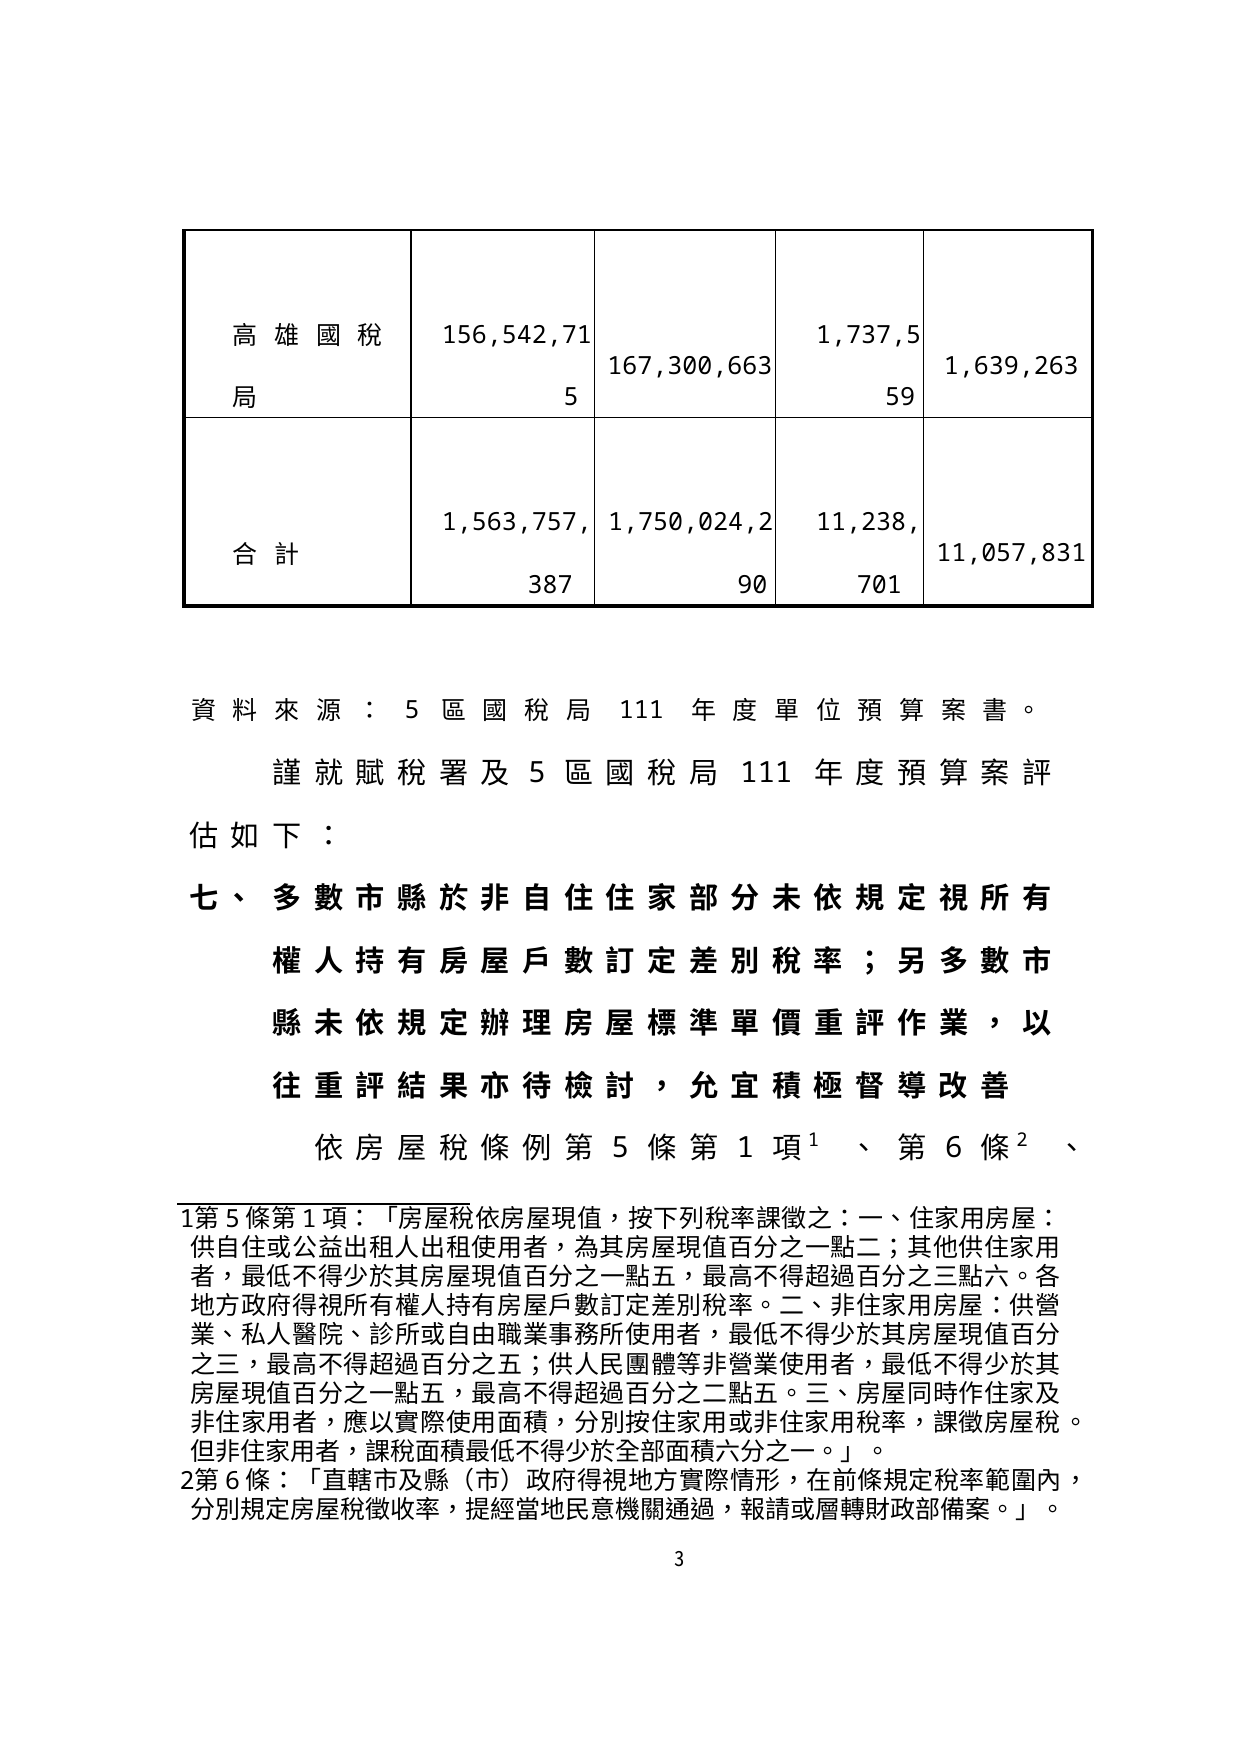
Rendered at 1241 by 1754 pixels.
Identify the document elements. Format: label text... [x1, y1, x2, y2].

table_cell 高雄國稅局 [186, 231, 410, 417]
table_cell 11,238,701 [776, 418, 923, 604]
table_cell 11,057,831 [924, 418, 1091, 604]
table_cell 1,563,757,387 [412, 418, 594, 604]
table_cell 156,542,715 [412, 231, 594, 417]
text 謹就賦稅署及5區國稅局111年度預算案評估如下： [183, 729, 1058, 854]
text 第5條第1項：「房屋稅依房屋現值，按下列稅率課徵之：一、住家用房屋：供自住或公益出租人出租使用者，為其房屋現值百分之一點二；其他供住家用者，最低不得少於其房屋現值百分之一點五，最高不得超過百分之三點六。各地方政府得視所有權人持有房屋戶數訂定差別稅率。二、非住家用房屋：供營業、私人醫院、診所或自由職業事務所使用者，最低不得少於其房屋現值百分之三，最高不得超過百分之五；供人民團體等非營業使用者，最低不得少於其房屋現值百分之一點五，最高不得超過百分之二點五。三、房屋同時作住家及非住家用者，應以實際使用面積，分別按住家用或非住家用稅率，課徵房屋稅。但非住家用者，課稅面積最低不得少於全部面積六分之一。」。 [179, 1204, 1063, 1466]
table_cell 合計 [186, 418, 410, 604]
table_cell 167,300,663 [595, 231, 775, 417]
table_cell 1,750,024,290 [595, 418, 775, 604]
table_cell 1,639,263 [924, 231, 1091, 417]
text 依房屋稅條例第5條第1項、第6條、第10條第1項及第11條第1項及第2項規定，房屋稅係依房屋現值乘計稅率課徵之；其中房屋現值係由各市縣政府依據不動產評價委員會每3年重行評定之標準核計之；稅率則區分住家及非住家兩類，住家部分又區分自住或公益出租人出租使用者及其他，前者稅率為1.2%，後者則介於1.5%至3.6%間，各市縣政府並得視所有權人持有房屋戶數訂定差別稅率。非住家用房屋則分供營業、私人醫院、診所或自由職業事務所使用者，或供人民團體等非營業使用者，前者稅率在3%至5%間，後者則在1.5%至2.5%間。經查： [242, 1104, 1058, 1167]
table_cell 1,737,559 [776, 231, 923, 417]
text 第6條：「直轄市及縣（市）政府得視地方實際情形，在前條規定稅率範圍內，分別規定房屋稅徵收率，提經當地民意機關通過，報請或層轉財政部備案。」。 [179, 1466, 1063, 1525]
text 資料來源：5區國稅局111年度單位預算案書。 [183, 667, 1058, 729]
text 七、多數市縣於非自住住家部分未依規定視所有權人持有房屋戶數訂定差別稅率；另多數市縣未依規定辦理房屋標準單價重評作業，以往重評結果亦待檢討，允宜積極督導改善 [183, 854, 1058, 1104]
